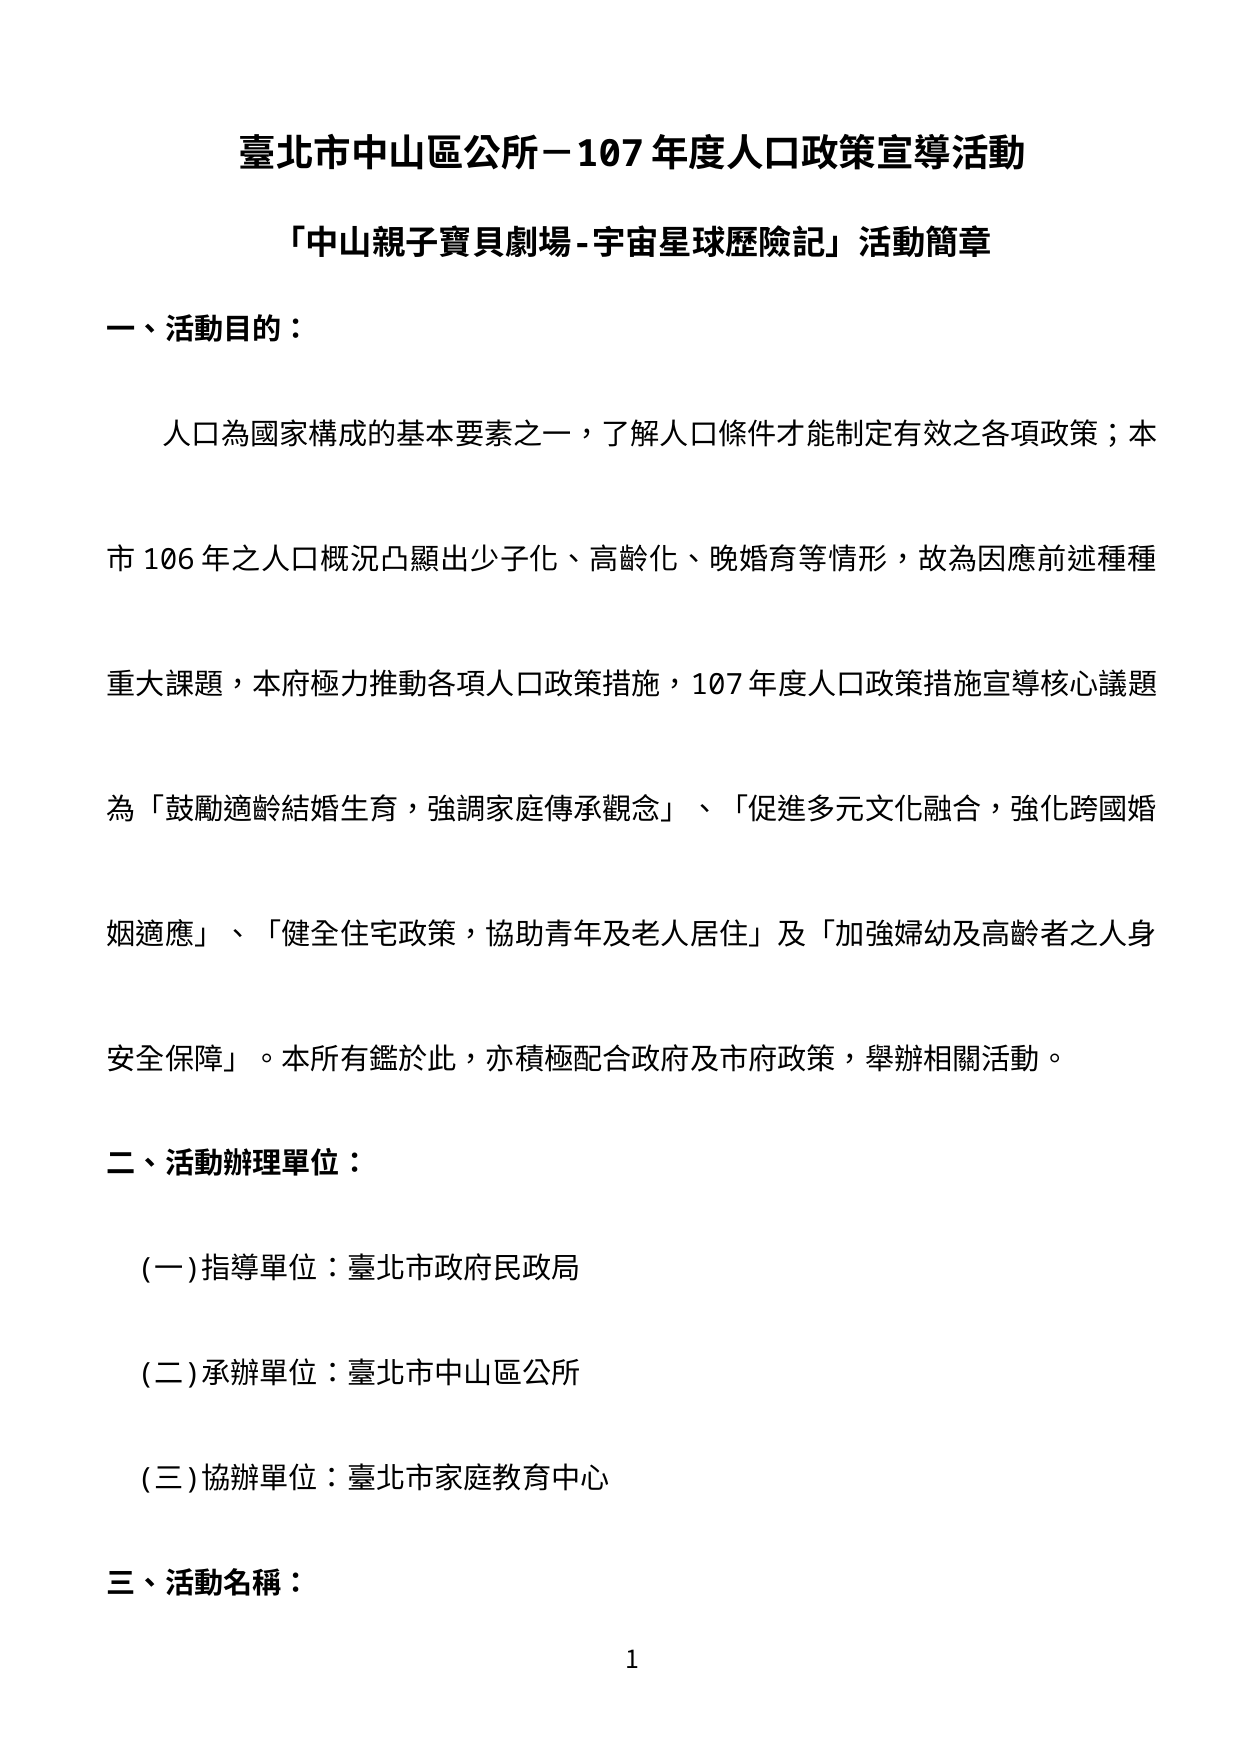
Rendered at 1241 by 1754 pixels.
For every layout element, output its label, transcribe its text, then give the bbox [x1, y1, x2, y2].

text 一、活動目的： [106, 285, 1157, 347]
text 二、活動辦理單位： [106, 1119, 1157, 1182]
text 臺北市中山區公所－107年度人口政策宣導活動 [106, 109, 1157, 171]
text (三)協辦單位：臺北市家庭教育中心 [137, 1434, 1157, 1497]
text (二)承辦單位：臺北市中山區公所 [106, 1329, 1157, 1392]
text (一)指導單位：臺北市政府民政局 [106, 1224, 1157, 1287]
text 三、活動名稱： [106, 1539, 1157, 1602]
text 「中山親子寶貝劇場-宇宙星球歷險記」活動簡章 [106, 198, 1157, 261]
text 人口為國家構成的基本要素之一，了解人口條件才能制定有效之各項政策；本市106年之人口概況凸顯出少子化、高齡化、晚婚育等情形，故為因應前述種種重大課題，本府極力推動各項人口政策措施，107年度人口政策措施宣導核心議題為「鼓勵適齡結婚生育，強調家庭傳承觀念」、「促進多元文化融合，強化跨國婚姻適應」、「健全住宅政策，協助青年及老人居住」及「加強婦幼及高齡者之人身安全保障」。本所有鑑於此，亦積極配合政府及市府政策，舉辦相關活動。 [106, 390, 1157, 1077]
